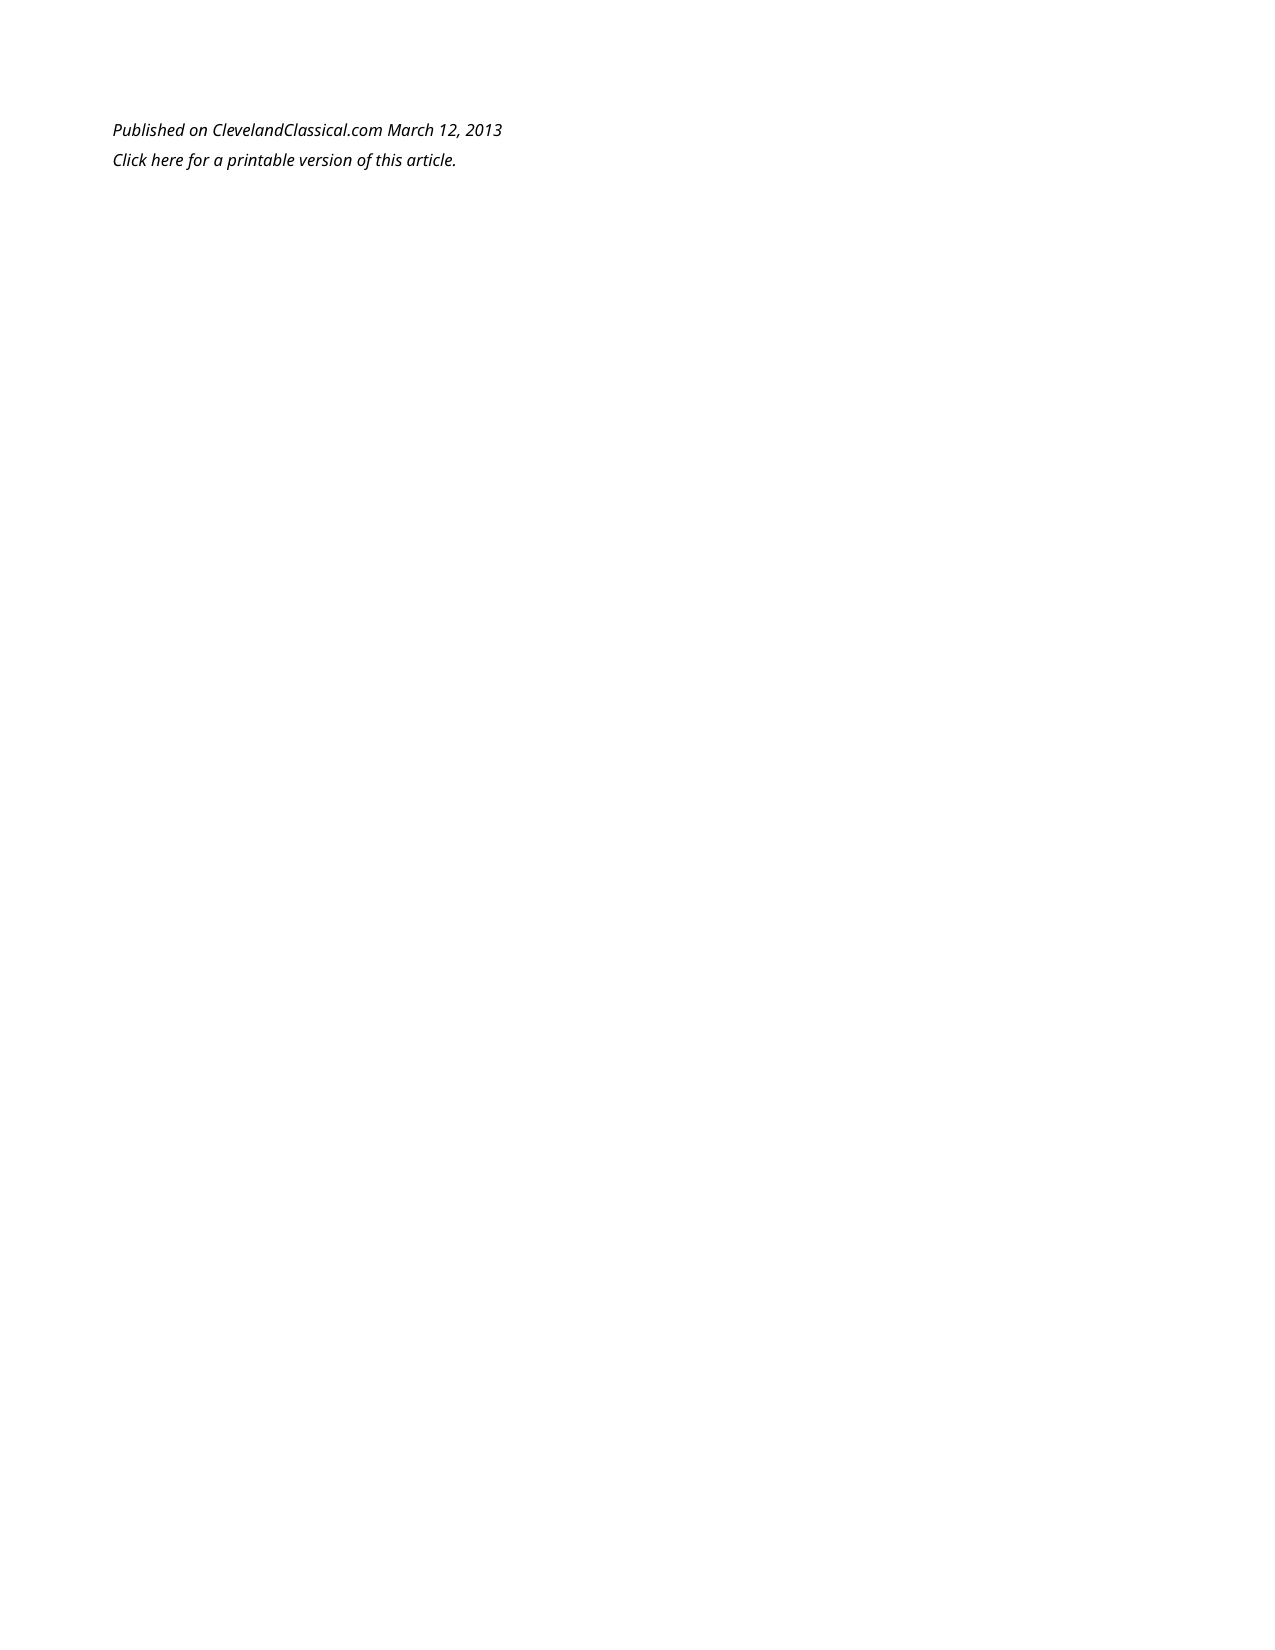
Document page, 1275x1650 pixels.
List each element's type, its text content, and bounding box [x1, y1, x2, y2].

text Published on ClevelandClassical.com March 12, 2013 [112, 112, 1162, 142]
text Click here for a printable version of this article. [112, 142, 1162, 172]
